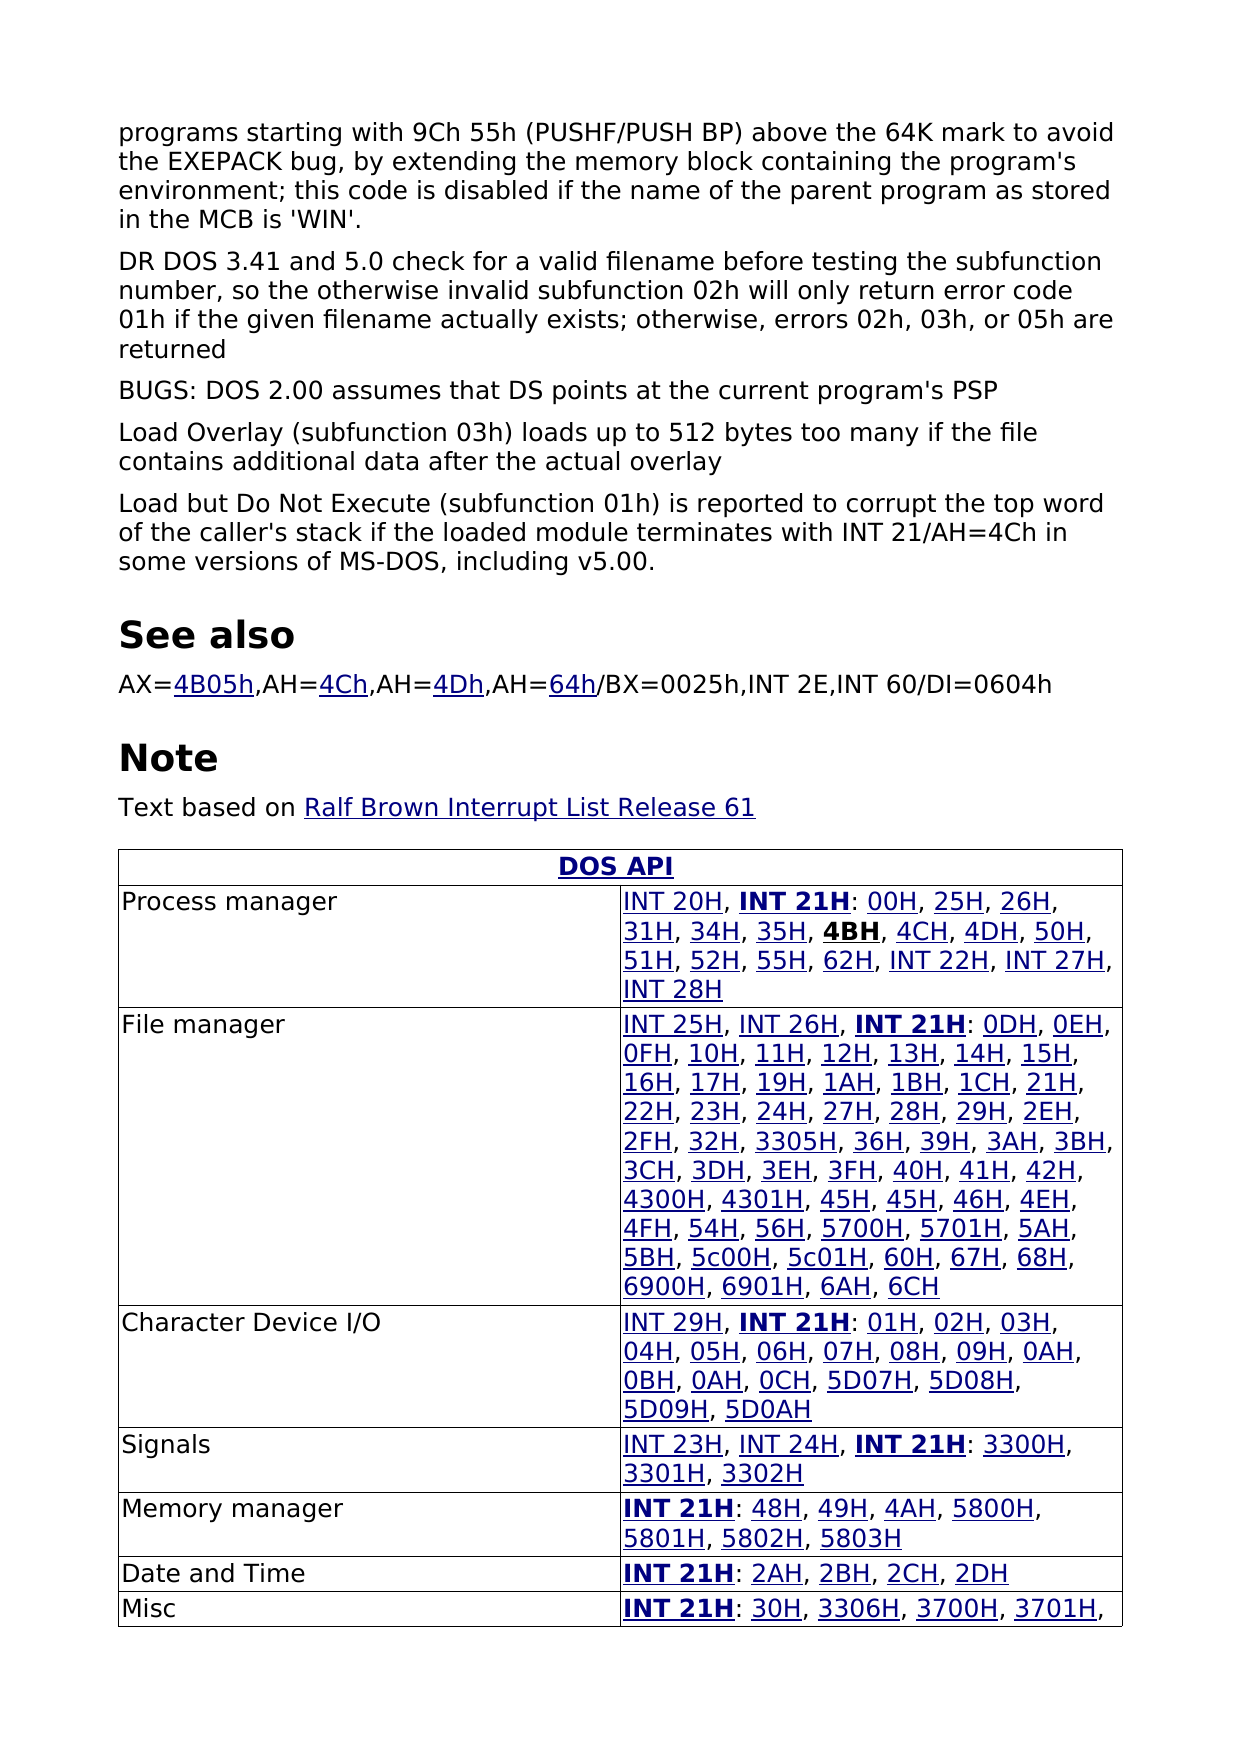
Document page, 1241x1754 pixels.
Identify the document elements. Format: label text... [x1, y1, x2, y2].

text BUGS: DOS 2.00 assumes that DS points at the current program's PSP [118, 376, 1122, 406]
table_cell Signals [119, 1428, 620, 1492]
text Load but Do Not Execute (subfunction 01h) is reported to corrupt the top word of the caller's stack if the loaded module terminates with INT 21/AH=4Ch in some versions of MS-DOS, including v5.00. [118, 489, 1122, 576]
table_cell INT 29H, INT 21H: 01H, 02H, 03H, 04H, 05H, 06H, 07H, 08H, 09H, 0AH, 0BH, 0AH, 0CH, 5D07H, 5D08H, 5D09H, 5D0AH [621, 1306, 1122, 1427]
table_cell File manager [119, 1008, 620, 1305]
table_cell INT 25H, INT 26H, INT 21H: 0DH, 0EH, 0FH, 10H, 11H, 12H, 13H, 14H, 15H, 16H, 17H, 19H, 1AH, 1BH, 1CH, 21H, 22H, 23H, 24H, 27H, 28H, 29H, 2EH, 2FH, 32H, 3305H, 36H, 39H, 3AH, 3BH, 3CH, 3DH, 3EH, 3FH, 40H, 41H, 42H, 4300H, 4301H, 45H, 45H, 46H, 4EH, 4FH, 54H, 56H, 5700H, 5701H, 5AH, 5BH, 5c00H, 5c01H, 60H, 67H, 68H, 6900H, 6901H, 6AH, 6CH [621, 1008, 1122, 1305]
text programs starting with 9Ch 55h (PUSHF/PUSH BP) above the 64K mark to avoid the EXEPACK bug, by extending the memory block containing the program's environment; this code is disabled if the name of the parent program as stored in the MCB is 'WIN'. [118, 118, 1122, 235]
table_cell Misc [119, 1592, 620, 1626]
table_cell Memory manager [119, 1493, 620, 1556]
table_cell INT 21H: 2AH, 2BH, 2CH, 2DH [621, 1557, 1122, 1591]
table_header DOS API [119, 850, 1122, 884]
text AX=4B05h,AH=4Ch,AH=4Dh,AH=64h/BX=0025h,INT 2E,INT 60/DI=0604h [118, 670, 1122, 699]
table_cell Date and Time [119, 1557, 620, 1591]
table_cell INT 23H, INT 24H, INT 21H: 3300H, 3301H, 3302H [621, 1428, 1122, 1492]
text DR DOS 3.41 and 5.0 check for a valid filename before testing the subfunction number, so the otherwise invalid subfunction 02h will only return error code 01h if the given filename actually exists; otherwise, errors 02h, 03h, or 05h are returned [118, 247, 1122, 364]
text Load Overlay (subfunction 03h) loads up to 512 bytes too many if the file contains additional data after the actual overlay [118, 418, 1122, 476]
table_cell Character Device I/O [119, 1306, 620, 1427]
table_cell INT 21H: 48H, 49H, 4AH, 5800H, 5801H, 5802H, 5803H [621, 1493, 1122, 1556]
text Text based on Ralf Brown Interrupt List Release 61 [118, 793, 1122, 822]
subtitle See also [118, 614, 1122, 658]
subtitle Note [118, 737, 1122, 780]
table_cell Process manager [119, 886, 620, 1007]
table_cell INT 20H, INT 21H: 00H, 25H, 26H, 31H, 34H, 35H, 4BH, 4CH, 4DH, 50H, 51H, 52H, 55H, 62H, INT 22H, INT 27H, INT 28H [621, 886, 1122, 1007]
table_cell INT 21H: 30H, 3306H, 3700H, 3701H, [621, 1592, 1122, 1626]
